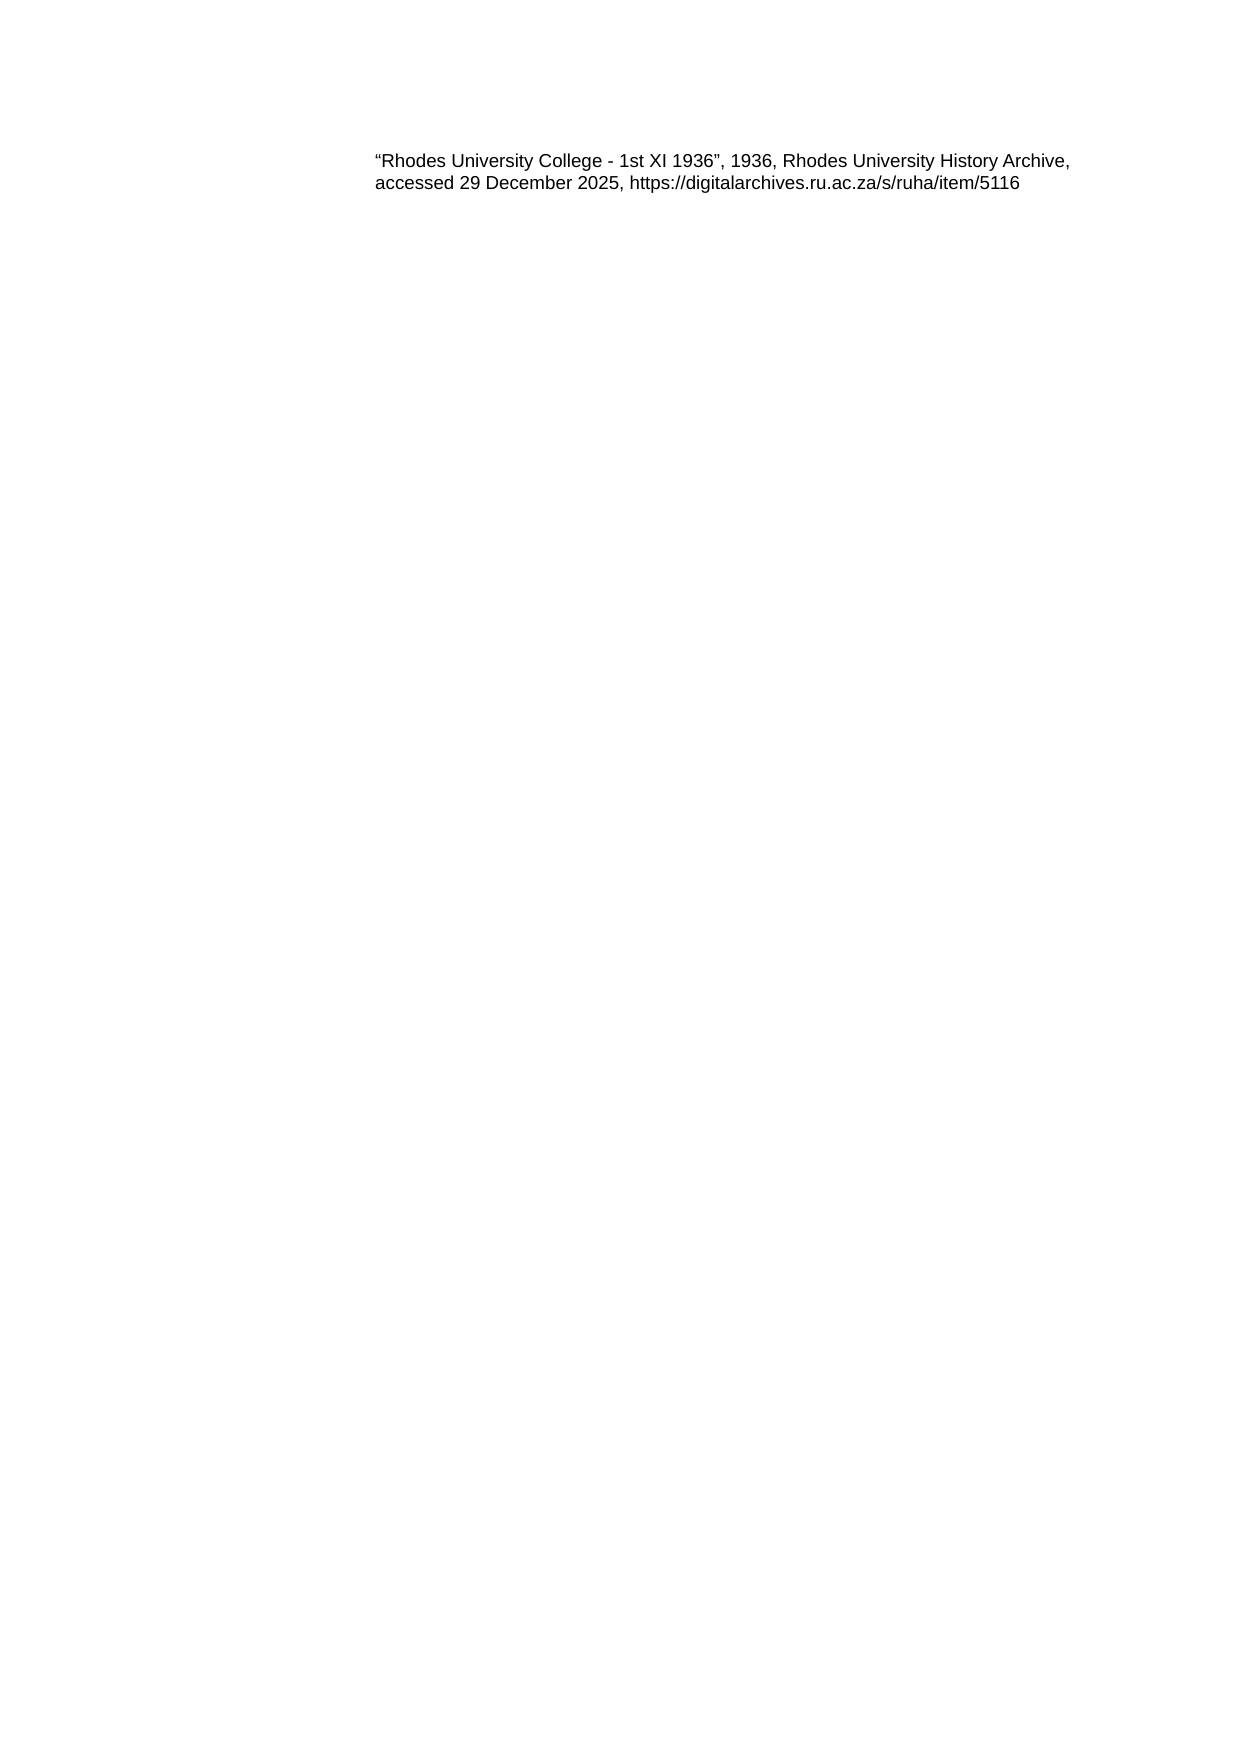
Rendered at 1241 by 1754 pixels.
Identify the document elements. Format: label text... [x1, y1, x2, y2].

text “Rhodes University College - 1st XI 1936”, 1936, Rhodes University History Archive, accessed 29 December 2025, https://digitalarchives.ru.ac.za/s/ruha/item/5116 [375, 150, 1090, 193]
